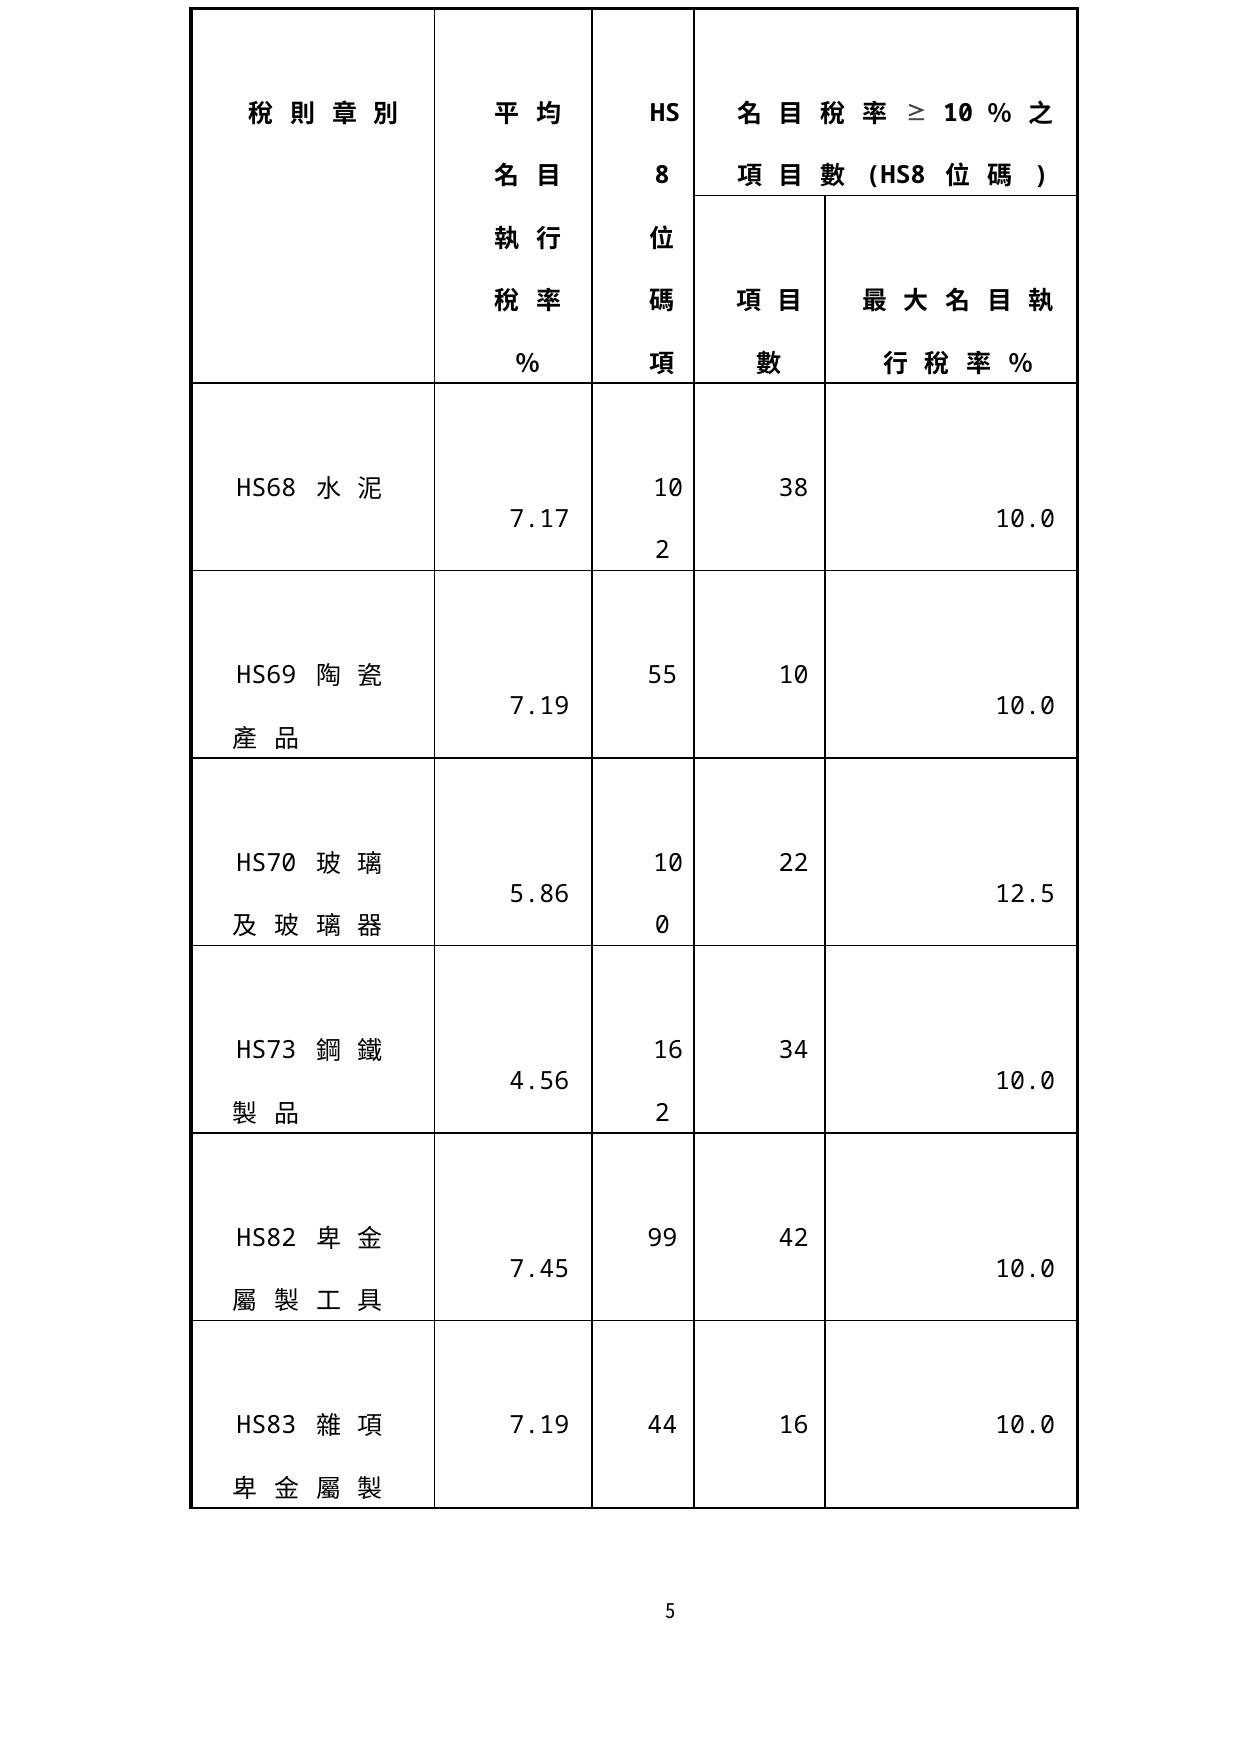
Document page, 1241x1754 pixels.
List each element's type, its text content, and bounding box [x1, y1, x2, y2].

table_cell 44 [593, 1321, 693, 1507]
table_cell 12.5 [826, 759, 1076, 944]
table_cell HS82卑金屬製工具 [193, 1134, 434, 1319]
table_cell HS68水泥 [193, 384, 434, 569]
table_cell 7.19 [435, 571, 591, 757]
table_cell 項目數 [695, 196, 824, 382]
table_cell 34 [695, 946, 824, 1132]
table_cell 10 [695, 571, 824, 757]
table_cell 162 [593, 946, 693, 1132]
table_cell 10.0 [826, 1134, 1076, 1319]
table_cell 38 [695, 384, 824, 569]
table_cell 10.0 [826, 946, 1076, 1132]
table_cell 16 [695, 1321, 824, 1507]
table_cell 7.17 [435, 384, 591, 569]
table_cell 10.0 [826, 571, 1076, 757]
table_cell 4.56 [435, 946, 591, 1132]
table_cell HS83雜項卑金屬製 [193, 1321, 434, 1507]
table_cell 7.19 [435, 1321, 591, 1507]
table_cell HS70玻璃及玻璃器 [193, 759, 434, 944]
table_header 稅則章別 [193, 10, 434, 382]
table_cell HS73鋼鐵製品 [193, 946, 434, 1132]
table_header HS8位碼項數 [593, 10, 693, 382]
table_cell 55 [593, 571, 693, 757]
table_header 平均名目執行稅率％ [435, 10, 591, 382]
table_cell HS69陶瓷產品 [193, 571, 434, 757]
table_cell 102 [593, 384, 693, 569]
table_cell 5.86 [435, 759, 591, 944]
table_cell 100 [593, 759, 693, 944]
table_cell 10.0 [826, 1321, 1076, 1507]
table_cell 42 [695, 1134, 824, 1319]
table_cell 7.45 [435, 1134, 591, 1319]
table_cell 99 [593, 1134, 693, 1319]
table_header 名目稅率≥10％之項目數(HS8位碼) [695, 10, 1076, 194]
table_cell 最大名目執行稅率％ [826, 196, 1076, 382]
table_cell 22 [695, 759, 824, 944]
table_cell 10.0 [826, 384, 1076, 569]
